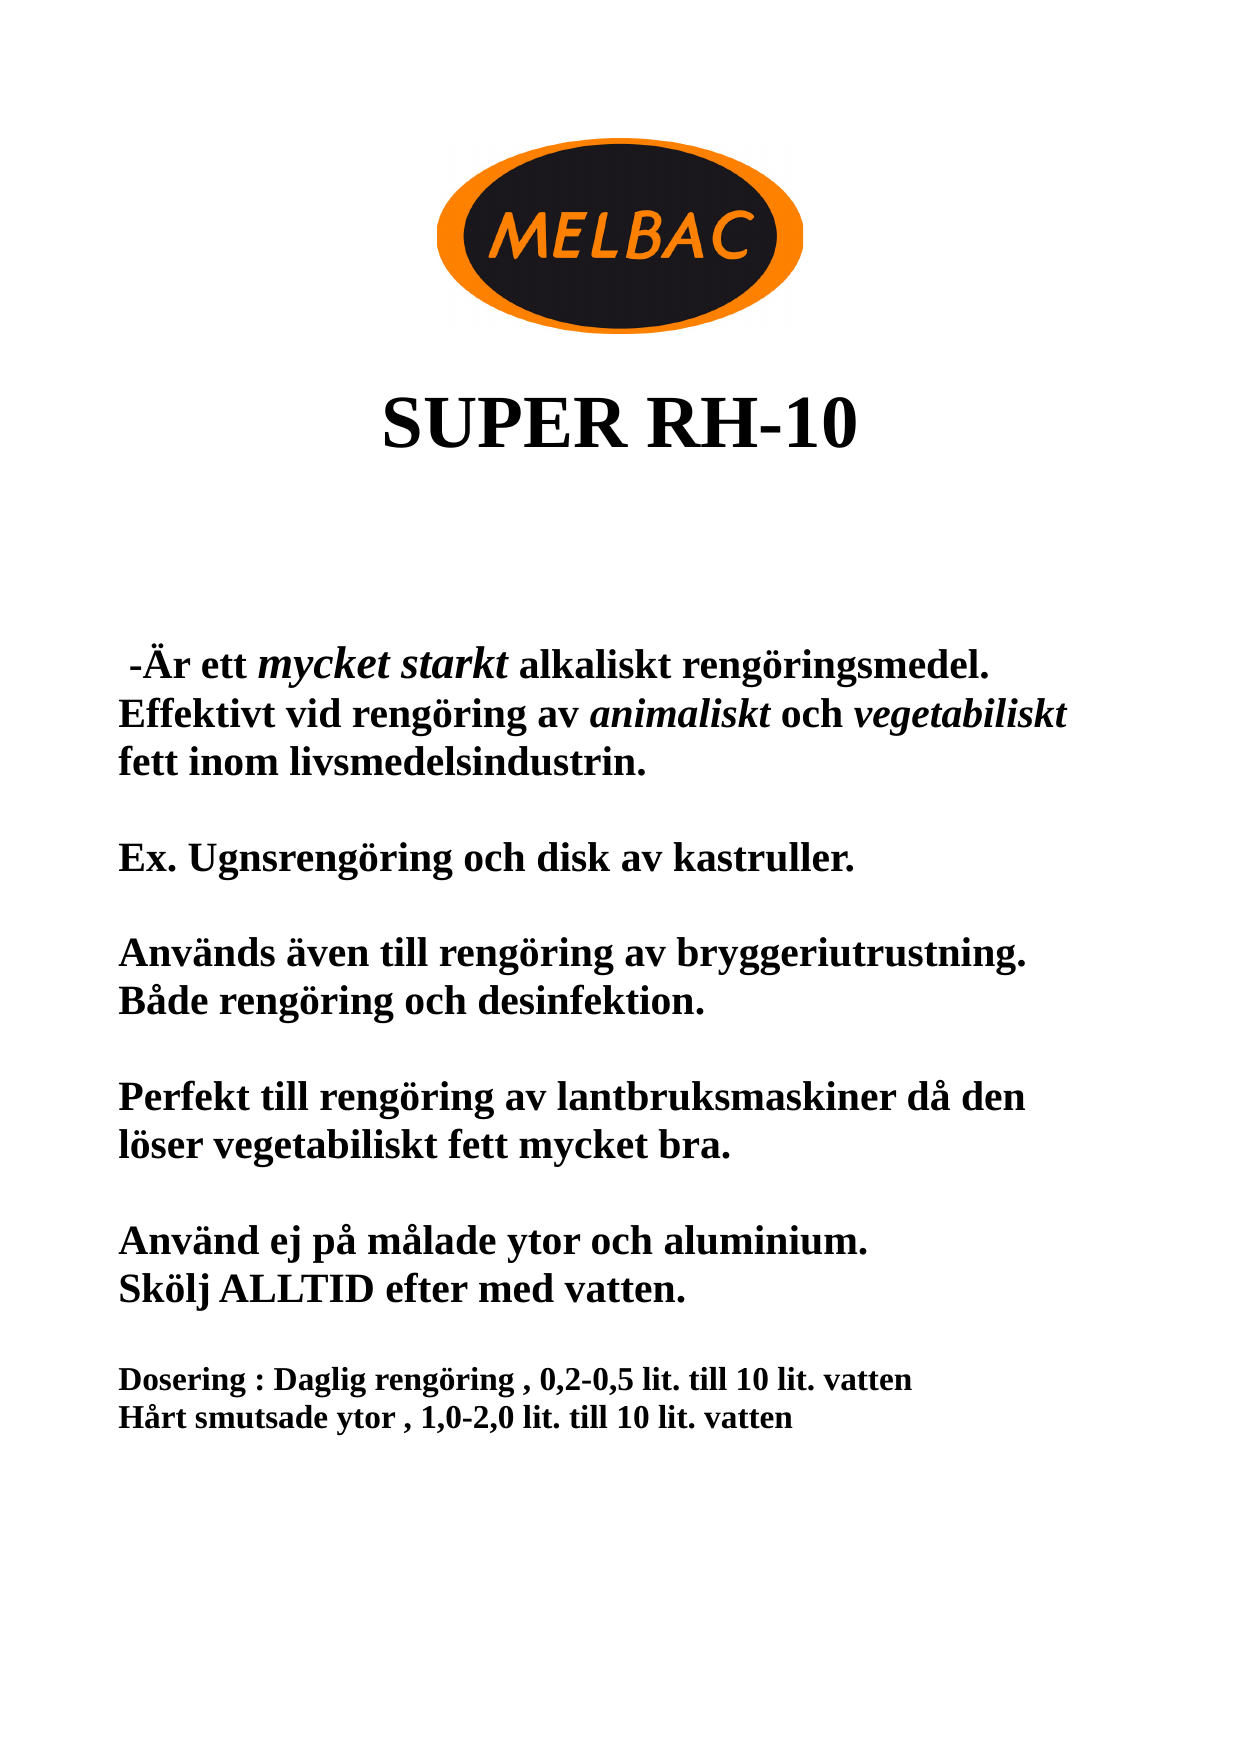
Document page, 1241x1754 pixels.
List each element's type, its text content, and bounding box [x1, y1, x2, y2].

text Både rengöring och desinfektion. [118, 976, 1122, 1024]
text Hårt smutsade ytor , 1,0-2,0 lit. till 10 lit. vatten [118, 1397, 1122, 1436]
picture [437, 138, 804, 334]
text SUPER RH-10 [118, 377, 1122, 463]
text Dosering : Daglig rengöring , 0,2-0,5 lit. till 10 lit. vatten [118, 1359, 1122, 1397]
text Perfekt till rengöring av lantbruksmaskiner då den löser vegetabiliskt fett mycket bra. [118, 1072, 1122, 1167]
text Används även till rengöring av bryggeriutrustning. [118, 928, 1122, 976]
text Skölj ALLTID efter med vatten. [118, 1263, 1122, 1311]
text Ex. Ugnsrengöring och disk av kastruller. [118, 832, 1122, 880]
text -Är ett mycket starkt alkaliskt rengöringsmedel. Effektivt vid rengöring av animaliskt och vegetabiliskt fett inom livsmedelsindustrin. [118, 636, 1122, 784]
text Använd ej på målade ytor och aluminium. [118, 1215, 1122, 1263]
